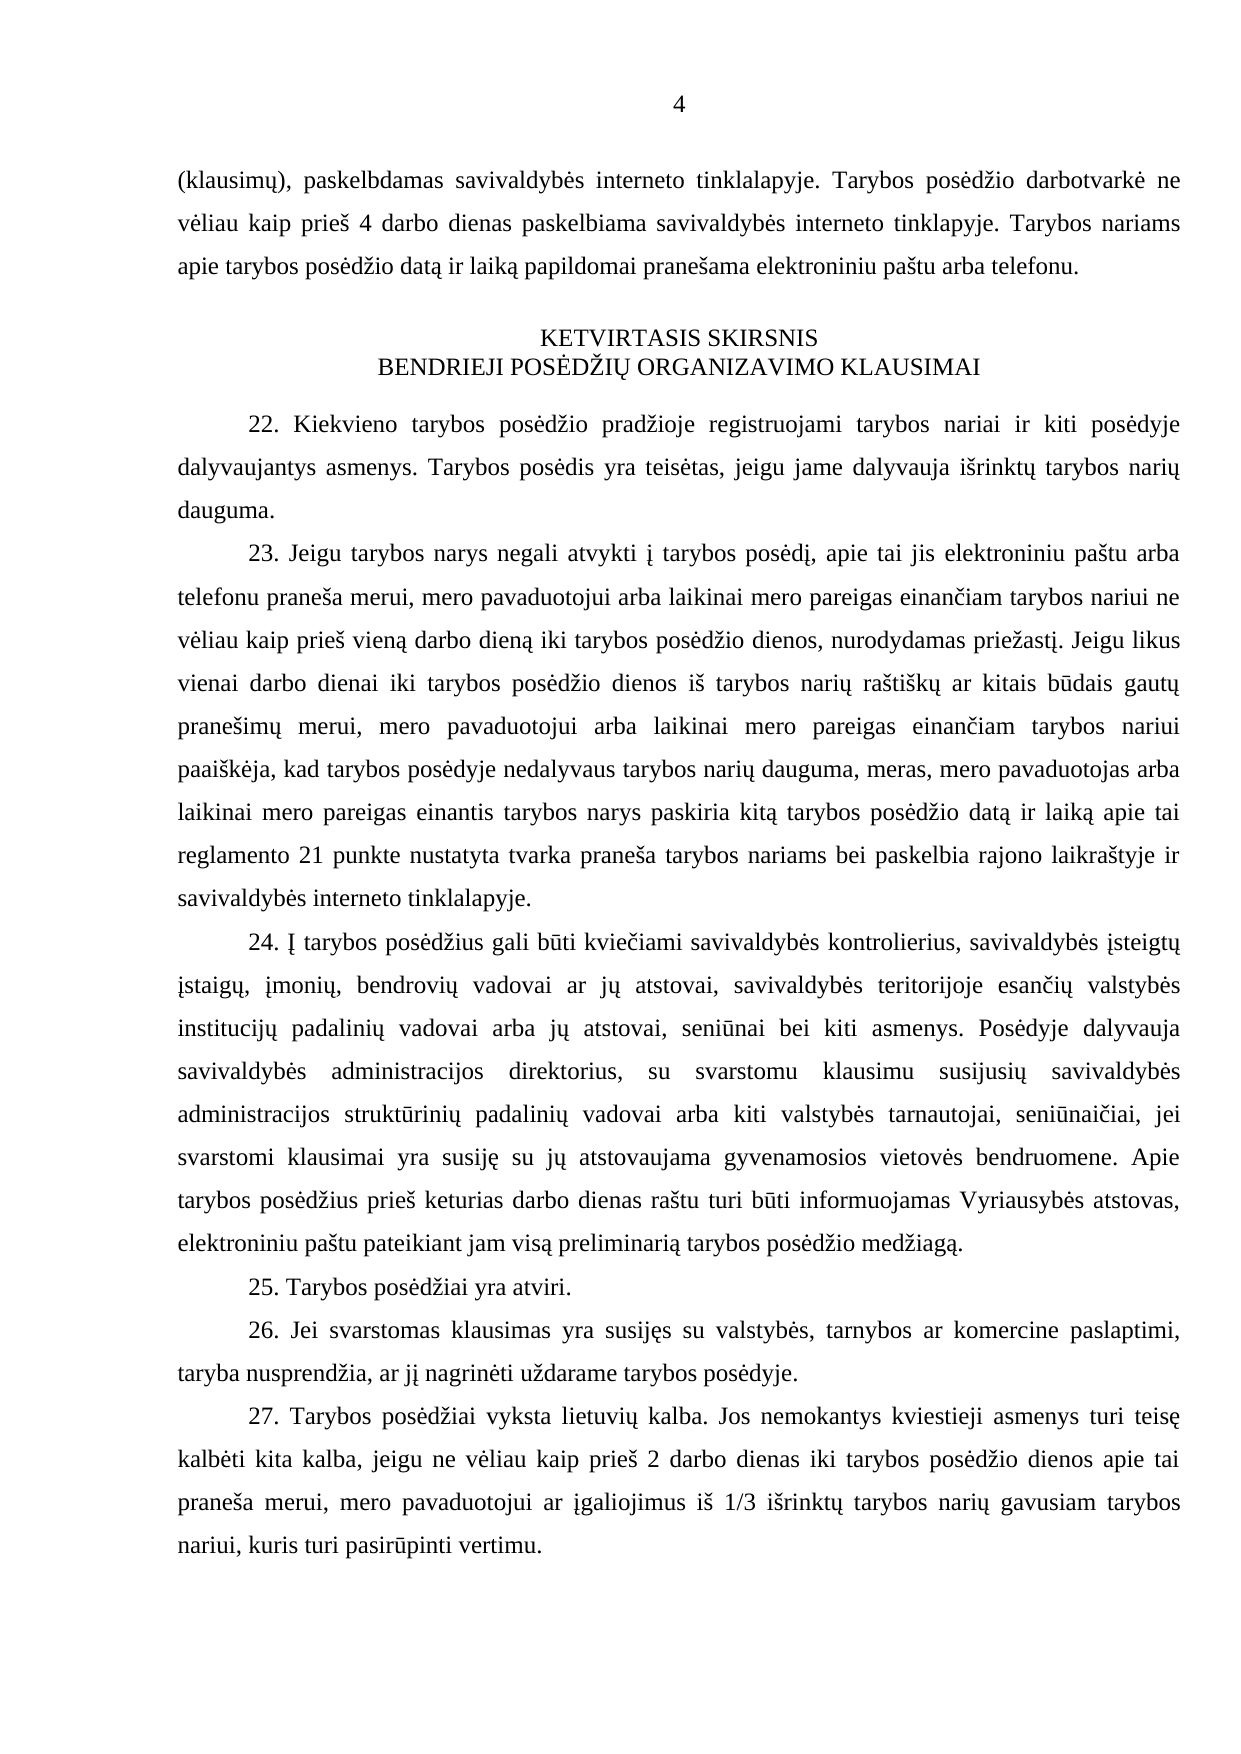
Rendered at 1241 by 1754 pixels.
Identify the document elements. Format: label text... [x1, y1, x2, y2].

text 27. Tarybos posėdžiai vyksta lietuvių kalba. Jos nemokantys kviestieji asmenys turi teisę kalbėti kita kalba, jeigu ne vėliau kaip prieš 2 darbo dienas iki tarybos posėdžio dienos apie tai praneša merui, mero pavaduotojui ar įgaliojimus iš 1/3 išrinktų tarybos narių gavusiam tarybos nariui, kuris turi pasirūpinti vertimu. [177, 1401, 1181, 1559]
text 25. Tarybos posėdžiai yra atviri. [177, 1272, 1181, 1300]
text BENDRIEJI POSĖDŽIŲ ORGANIZAVIMO KLAUSIMAI [177, 352, 1181, 380]
text (klausimų), paskelbdamas savivaldybės interneto tinklalapyje. Tarybos posėdžio darbotvarkė ne vėliau kaip prieš 4 darbo dienas paskelbiama savivaldybės interneto tinklapyje. Tarybos nariams apie tarybos posėdžio datą ir laiką papildomai pranešama elektroniniu paštu arba telefonu. [177, 165, 1181, 280]
text 26. Jei svarstomas klausimas yra susijęs su valstybės, tarnybos ar komercine paslaptimi, taryba nusprendžia, ar jį nagrinėti uždarame tarybos posėdyje. [177, 1315, 1181, 1387]
text 22. Kiekvieno tarybos posėdžio pradžioje registruojami tarybos nariai ir kiti posėdyje dalyvaujantys asmenys. Tarybos posėdis yra teisėtas, jeigu jame dalyvauja išrinktų tarybos narių dauguma. [177, 409, 1181, 524]
text 24. Į tarybos posėdžius gali būti kviečiami savivaldybės kontrolierius, savivaldybės įsteigtų įstaigų, įmonių, bendrovių vadovai ar jų atstovai, savivaldybės teritorijoje esančių valstybės institucijų padalinių vadovai arba jų atstovai, seniūnai bei kiti asmenys. Posėdyje dalyvauja savivaldybės administracijos direktorius, su svarstomu klausimu susijusių savivaldybės administracijos struktūrinių padalinių vadovai arba kiti valstybės tarnautojai, seniūnaičiai, jei svarstomi klausimai yra susiję su jų atstovaujama gyvenamosios vietovės bendruomene. Apie tarybos posėdžius prieš keturias darbo dienas raštu turi būti informuojamas Vyriausybės atstovas, elektroniniu paštu pateikiant jam visą preliminarią tarybos posėdžio medžiagą. [177, 927, 1181, 1257]
text KETVIRTASIS SKIRSNIS [177, 323, 1181, 352]
text 23. Jeigu tarybos narys negali atvykti į tarybos posėdį, apie tai jis elektroniniu paštu arba telefonu praneša merui, mero pavaduotojui arba laikinai mero pareigas einančiam tarybos nariui ne vėliau kaip prieš vieną darbo dieną iki tarybos posėdžio dienos, nurodydamas priežastį. Jeigu likus vienai darbo dienai iki tarybos posėdžio dienos iš tarybos narių raštiškų ar kitais būdais gautų pranešimų merui, mero pavaduotojui arba laikinai mero pareigas einančiam tarybos nariui paaiškėja, kad tarybos posėdyje nedalyvaus tarybos narių dauguma, meras, mero pavaduotojas arba laikinai mero pareigas einantis tarybos narys paskiria kitą tarybos posėdžio datą ir laiką apie tai reglamento 21 punkte nustatyta tvarka praneša tarybos nariams bei paskelbia rajono laikraštyje ir savivaldybės interneto tinklalapyje. [177, 538, 1181, 912]
